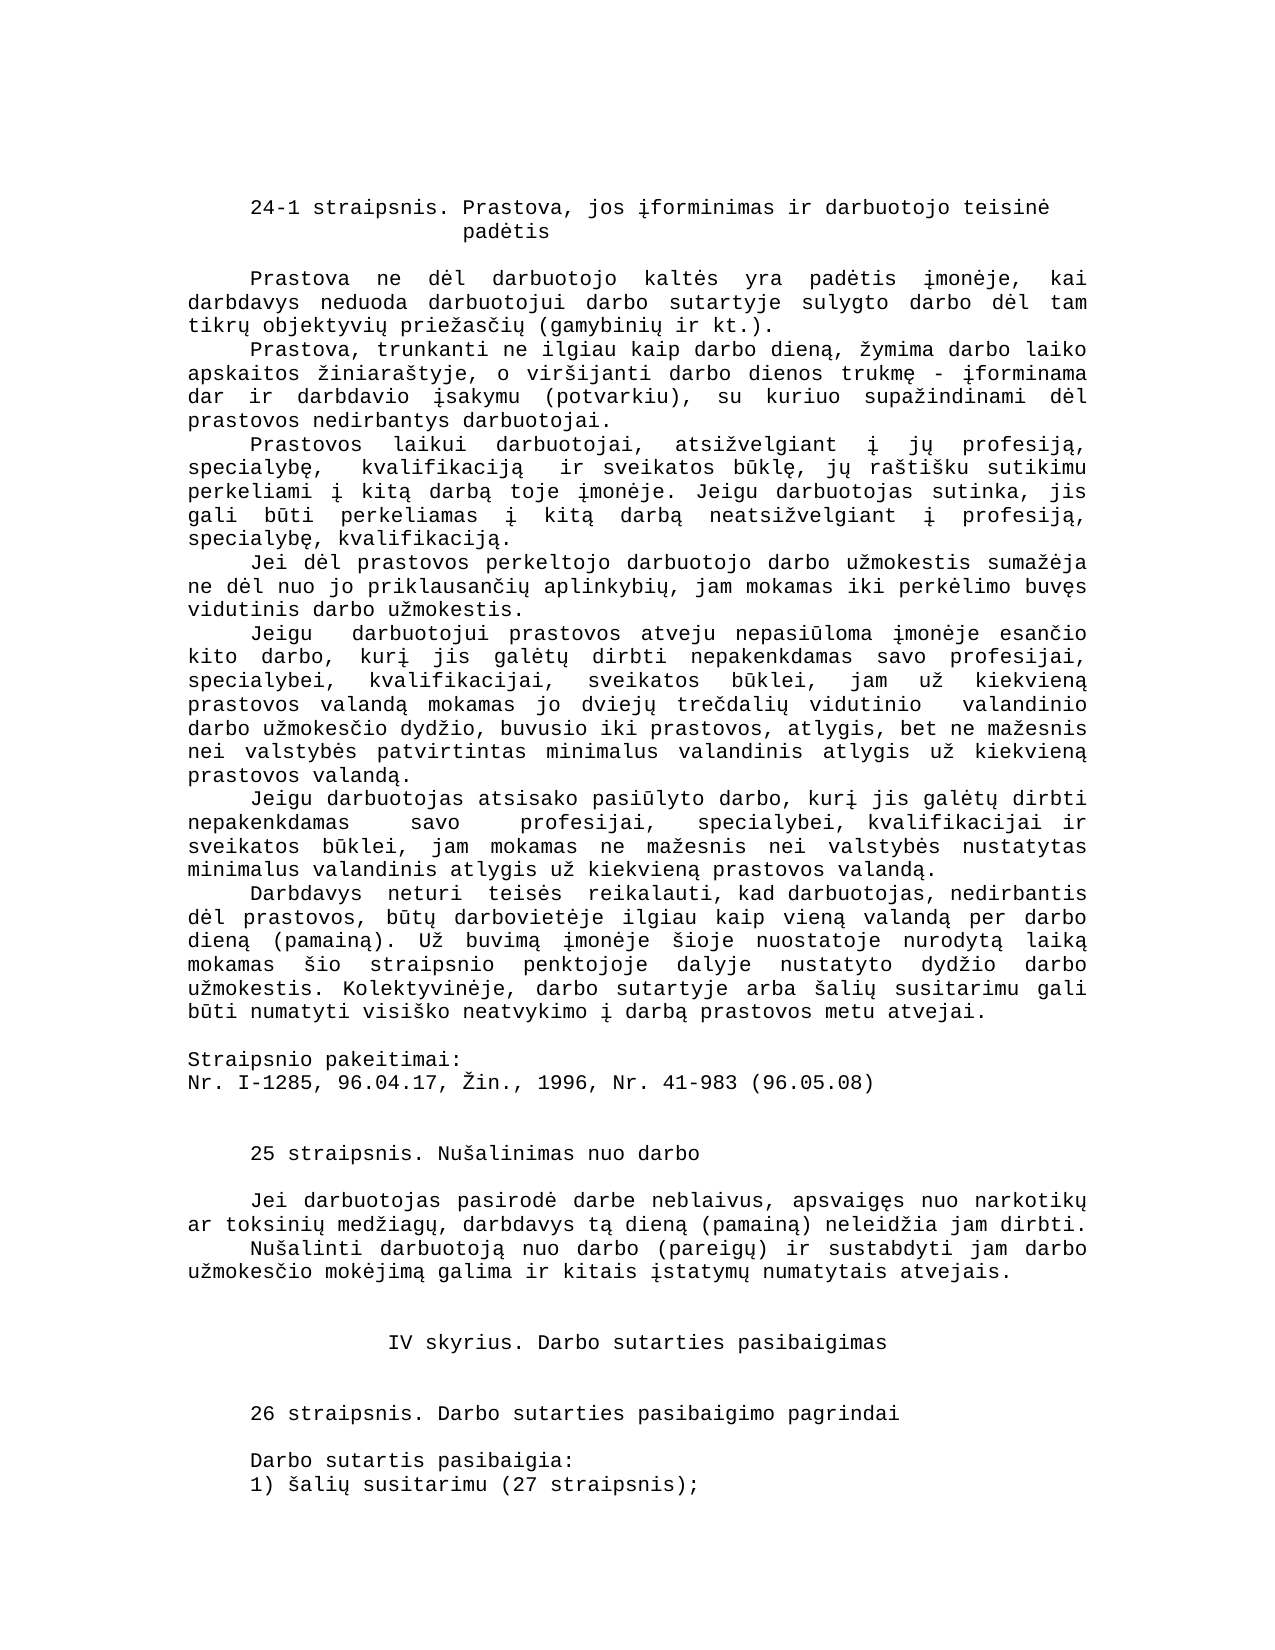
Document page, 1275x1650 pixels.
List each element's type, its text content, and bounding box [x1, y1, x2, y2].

text Jeigu darbuotojas atsisako pasiūlyto darbo, kurį jis galėtų dirbti nepakenkdamas savo profesijai, specialybei, kvalifikacijai ir sveikatos būklei, jam mokamas ne mažesnis nei valstybės nustatytas minimalus valandinis atlygis už kiekvieną prastovos valandą. [187, 788, 1087, 883]
text 25 straipsnis. Nušalinimas nuo darbo [187, 1143, 1087, 1167]
text Prastova, trunkanti ne ilgiau kaip darbo dieną, žymima darbo laiko apskaitos žiniaraštyje, o viršijanti darbo dienos trukmę - įforminama dar ir darbdavio įsakymu (potvarkiu), su kuriuo supažindinami dėl prastovos nedirbantys darbuotojai. [187, 339, 1087, 434]
text padėtis [187, 221, 1087, 244]
text 26 straipsnis. Darbo sutarties pasibaigimo pagrindai [187, 1403, 1087, 1427]
text Nr. I-1285, 96.04.17, Žin., 1996, Nr. 41-983 (96.05.08) [187, 1072, 1087, 1096]
text IV skyrius. Darbo sutarties pasibaigimas [187, 1332, 1087, 1356]
text Jei darbuotojas pasirodė darbe neblaivus, apsvaigęs nuo narkotikų ar toksinių medžiagų, darbdavys tą dieną (pamainą) neleidžia jam dirbti. [187, 1190, 1087, 1238]
text Jeigu darbuotojui prastovos atveju nepasiūloma įmonėje esančio kito darbo, kurį jis galėtų dirbti nepakenkdamas savo profesijai, specialybei, kvalifikacijai, sveikatos būklei, jam už kiekvieną prastovos valandą mokamas jo dviejų trečdalių vidutinio valandinio darbo užmokesčio dydžio, buvusio iki prastovos, atlygis, bet ne mažesnis nei valstybės patvirtintas minimalus valandinis atlygis už kiekvieną prastovos valandą. [187, 623, 1087, 788]
text Straipsnio pakeitimai: [187, 1048, 1087, 1072]
text Jei dėl prastovos perkeltojo darbuotojo darbo užmokestis sumažėja ne dėl nuo jo priklausančių aplinkybių, jam mokamas iki perkėlimo buvęs vidutinis darbo užmokestis. [187, 552, 1087, 623]
text Darbo sutartis pasibaigia: [187, 1451, 1087, 1474]
text Prastova ne dėl darbuotojo kaltės yra padėtis įmonėje, kai darbdavys neduoda darbuotojui darbo sutartyje sulygto darbo dėl tam tikrų objektyvių priežasčių (gamybinių ir kt.). [187, 268, 1087, 339]
text Nušalinti darbuotoją nuo darbo (pareigų) ir sustabdyti jam darbo užmokesčio mokėjimą galima ir kitais įstatymų numatytais atvejais. [187, 1238, 1087, 1285]
text Prastovos laikui darbuotojai, atsižvelgiant į jų profesiją, specialybę, kvalifikaciją ir sveikatos būklę, jų raštišku sutikimu perkeliami į kitą darbą toje įmonėje. Jeigu darbuotojas sutinka, jis gali būti perkeliamas į kitą darbą neatsižvelgiant į profesiją, specialybę, kvalifikaciją. [187, 434, 1087, 552]
text 24-1 straipsnis. Prastova, jos įforminimas ir darbuotojo teisinė [187, 197, 1087, 221]
text 1) šalių susitarimu (27 straipsnis); [187, 1474, 1087, 1498]
text Darbdavys neturi teisės reikalauti, kad darbuotojas, nedirbantis dėl prastovos, būtų darbovietėje ilgiau kaip vieną valandą per darbo dieną (pamainą). Už buvimą įmonėje šioje nuostatoje nurodytą laiką mokamas šio straipsnio penktojoje dalyje nustatyto dydžio darbo užmokestis. Kolektyvinėje, darbo sutartyje arba šalių susitarimu gali būti numatyti visiško neatvykimo į darbą prastovos metu atvejai. [187, 883, 1087, 1025]
